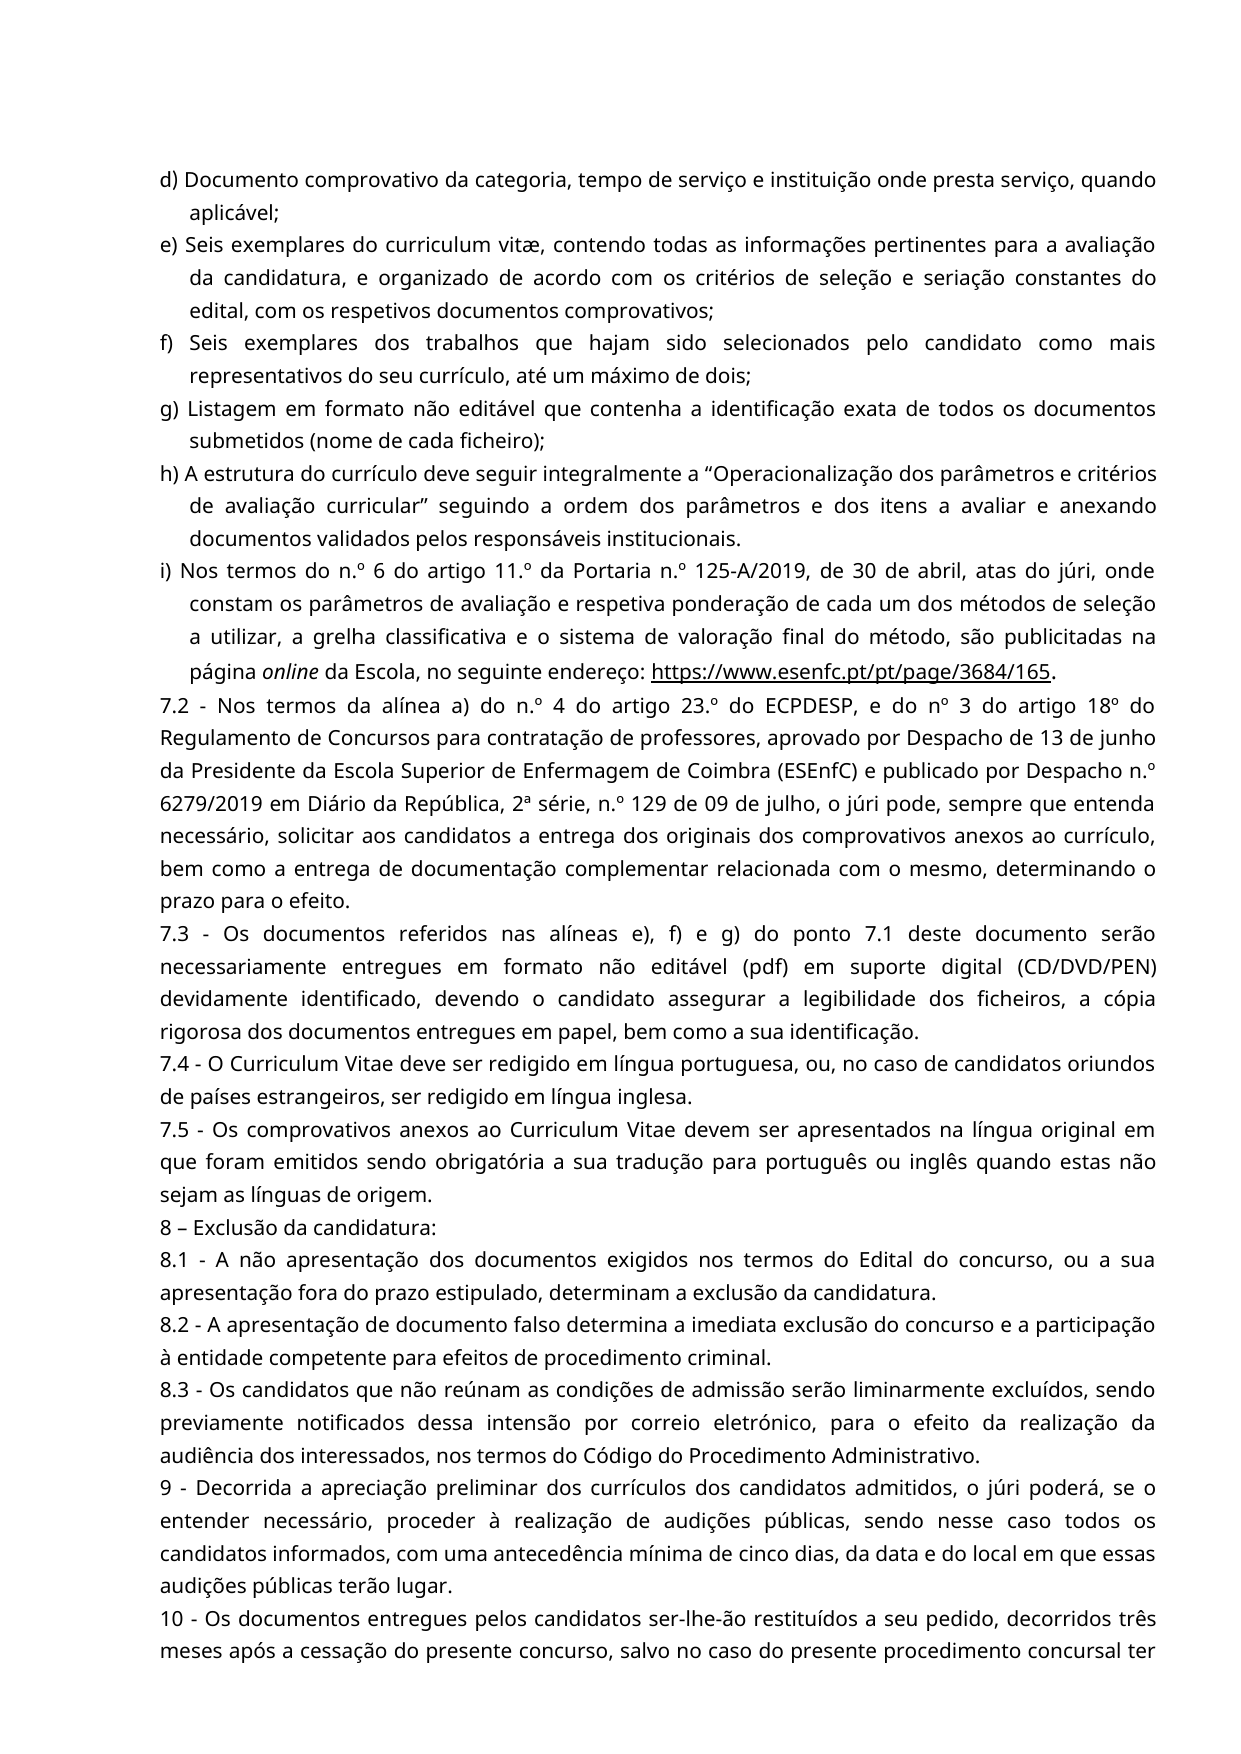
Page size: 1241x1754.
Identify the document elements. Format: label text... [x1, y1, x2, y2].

text i) Nos termos do n.º 6 do artigo 11.º da Portaria n.º 125-A/2019, de 30 de abril, atas do júri, onde constam os parâmetros de avaliação e respetiva ponderação de cada um dos métodos de seleção a utilizar, a grelha classificativa e o sistema de valoração final do método, são publicitadas na página online da Escola, no seguinte endereço: https://www.esenfc.pt/pt/page/3684/165. [159, 557, 1157, 686]
text h) A estrutura do currículo deve seguir integralmente a “Operacionalização dos parâmetros e critérios de avaliação curricular” seguindo a ordem dos parâmetros e dos itens a avaliar e anexando documentos validados pelos responsáveis institucionais. [159, 459, 1157, 552]
text 7.5 - Os comprovativos anexos ao Curriculum Vitae devem ser apresentados na língua original em que foram emitidos sendo obrigatória a sua tradução para português ou inglês quando estas não sejam as línguas de origem. [159, 1115, 1157, 1208]
text 9 - Decorrida a apreciação preliminar dos currículos dos candidatos admitidos, o júri poderá, se o entender necessário, proceder à realização de audições públicas, sendo nesse caso todos os candidatos informados, com uma antecedência mínima de cinco dias, da data e do local em que essas audições públicas terão lugar. [159, 1473, 1157, 1600]
text 7.2 - Nos termos da alínea a) do n.º 4 do artigo 23.º do ECPDESP, e do nº 3 do artigo 18º do Regulamento de Concursos para contratação de professores, aprovado por Despacho de 13 de junho da Presidente da Escola Superior de Enfermagem de Coimbra (ESEnfC) e publicado por Despacho n.º 6279/2019 em Diário da República, 2ª série, n.º 129 de 09 de julho, o júri pode, sempre que entenda necessário, solicitar aos candidatos a entrega dos originais dos comprovativos anexos ao currículo, bem como a entrega de documentação complementar relacionada com o mesmo, determinando o prazo para o efeito. [159, 691, 1157, 915]
text d) Documento comprovativo da categoria, tempo de serviço e instituição onde presta serviço, quando aplicável; [159, 165, 1157, 226]
text 7.3 - Os documentos referidos nas alíneas e), f) e g) do ponto 7.1 deste documento serão necessariamente entregues em formato não editável (pdf) em suporte digital (CD/DVD/PEN) devidamente identificado, devendo o candidato assegurar a legibilidade dos ficheiros, a cópia rigorosa dos documentos entregues em papel, bem como a sua identificação. [159, 919, 1157, 1045]
text g) Listagem em formato não editável que contenha a identificação exata de todos os documentos submetidos (nome de cada ficheiro); [159, 394, 1157, 455]
text 8 – Exclusão da candidatura: [159, 1213, 1157, 1241]
text 8.1 - A não apresentação dos documentos exigidos nos termos do Edital do concurso, ou a sua apresentação fora do prazo estipulado, determinam a exclusão da candidatura. [159, 1245, 1157, 1306]
text 10 - Os documentos entregues pelos candidatos ser-lhe-ão restituídos a seu pedido, decorridos três meses após a cessação do presente concurso, salvo no caso do presente procedimento concursal ter [159, 1604, 1157, 1665]
text f) Seis exemplares dos trabalhos que hajam sido selecionados pelo candidato como mais representativos do seu currículo, até um máximo de dois; [159, 328, 1157, 389]
text 7.4 - O Curriculum Vitae deve ser redigido em língua portuguesa, ou, no caso de candidatos oriundos de países estrangeiros, ser redigido em língua inglesa. [159, 1049, 1157, 1111]
text 8.3 - Os candidatos que não reúnam as condições de admissão serão liminarmente excluídos, sendo previamente notificados dessa intensão por correio eletrónico, para o efeito da realização da audiência dos interessados, nos termos do Código do Procedimento Administrativo. [159, 1376, 1157, 1469]
text e) Seis exemplares do curriculum vitæ, contendo todas as informações pertinentes para a avaliação da candidatura, e organizado de acordo com os critérios de seleção e seriação constantes do edital, com os respetivos documentos comprovativos; [159, 231, 1157, 324]
text 8.2 - A apresentação de documento falso determina a imediata exclusão do concurso e a participação à entidade competente para efeitos de procedimento criminal. [159, 1310, 1157, 1371]
